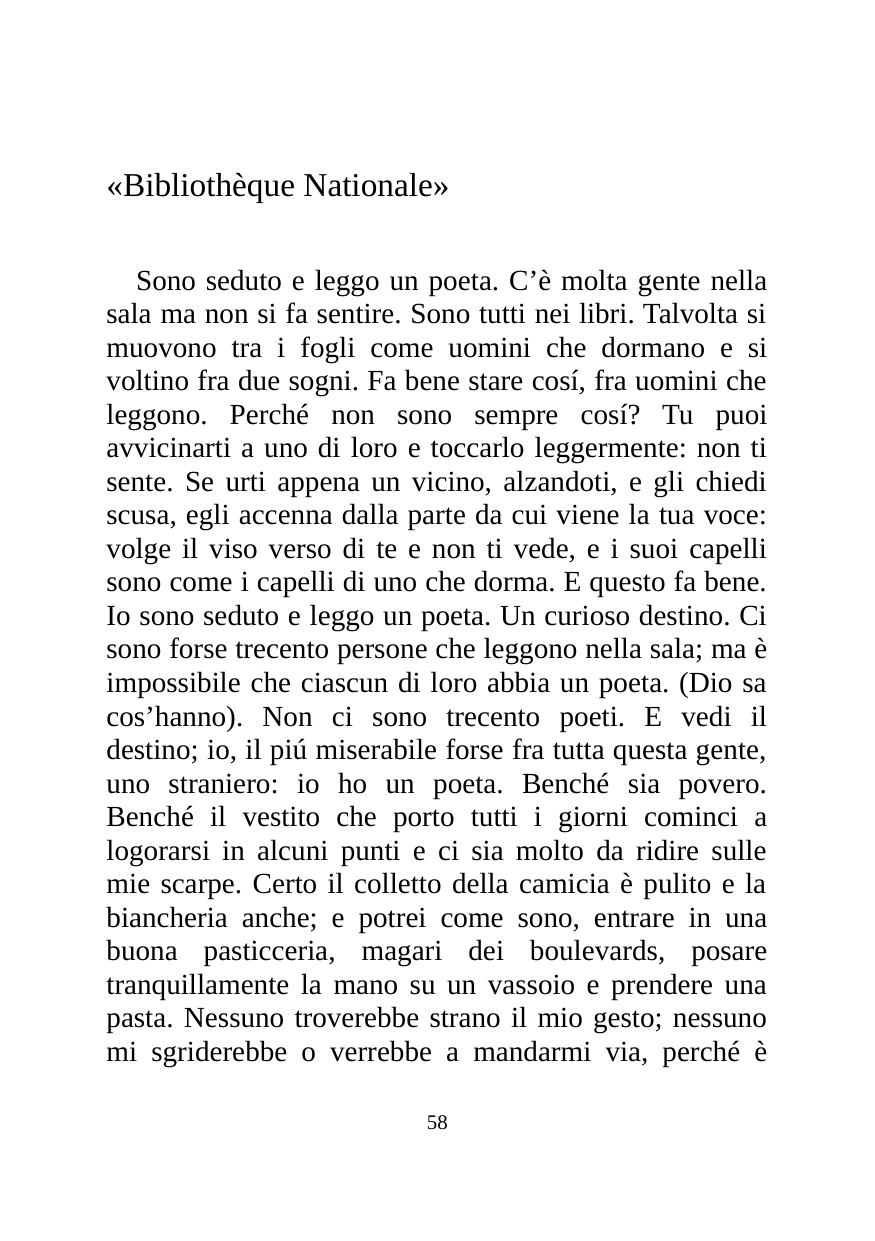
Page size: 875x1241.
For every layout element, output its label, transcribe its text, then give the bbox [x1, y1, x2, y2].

text Sono seduto e leggo un poeta. C’è molta gente nella sala ma non si fa sentire. Sono tutti nei libri. Talvolta si muovono tra i fogli come uomini che dormano e si voltino fra due sogni. Fa bene stare cosí, fra uomini che leggono. Perché non sono sempre cosí? Tu puoi avvicinarti a uno di loro e toccarlo leggermente: non ti sente. Se urti appena un vicino, alzandoti, e gli chiedi scusa, egli accenna dalla parte da cui viene la tua voce: volge il viso verso di te e non ti vede, e i suoi capelli sono come i capelli di uno che dorma. E questo fa bene. Io sono seduto e leggo un poeta. Un curioso destino. Ci sono forse trecento persone che leggono nella sala; ma è impossibile che ciascun di loro abbia un poeta. (Dio sa cos’hanno). Non ci sono trecento poeti. E vedi il destino; io, il piú miserabile forse fra tutta questa gente, uno straniero: io ho un poeta. Benché sia povero. Benché il vestito che porto tutti i giorni cominci a logorarsi in alcuni punti e ci sia molto da ridire sulle mie scarpe. Certo il colletto della camicia è pulito e la biancheria anche; e potrei come sono, entrare in una buona pasticceria, magari dei boulevards, posare tranquillamente la mano su un vassoio e prendere una pasta. Nessuno troverebbe strano il mio gesto; nessuno mi sgriderebbe o verrebbe a mandarmi via, perché è [106, 263, 768, 1068]
subtitle «Bibliothèque Nationale» [106, 165, 768, 204]
